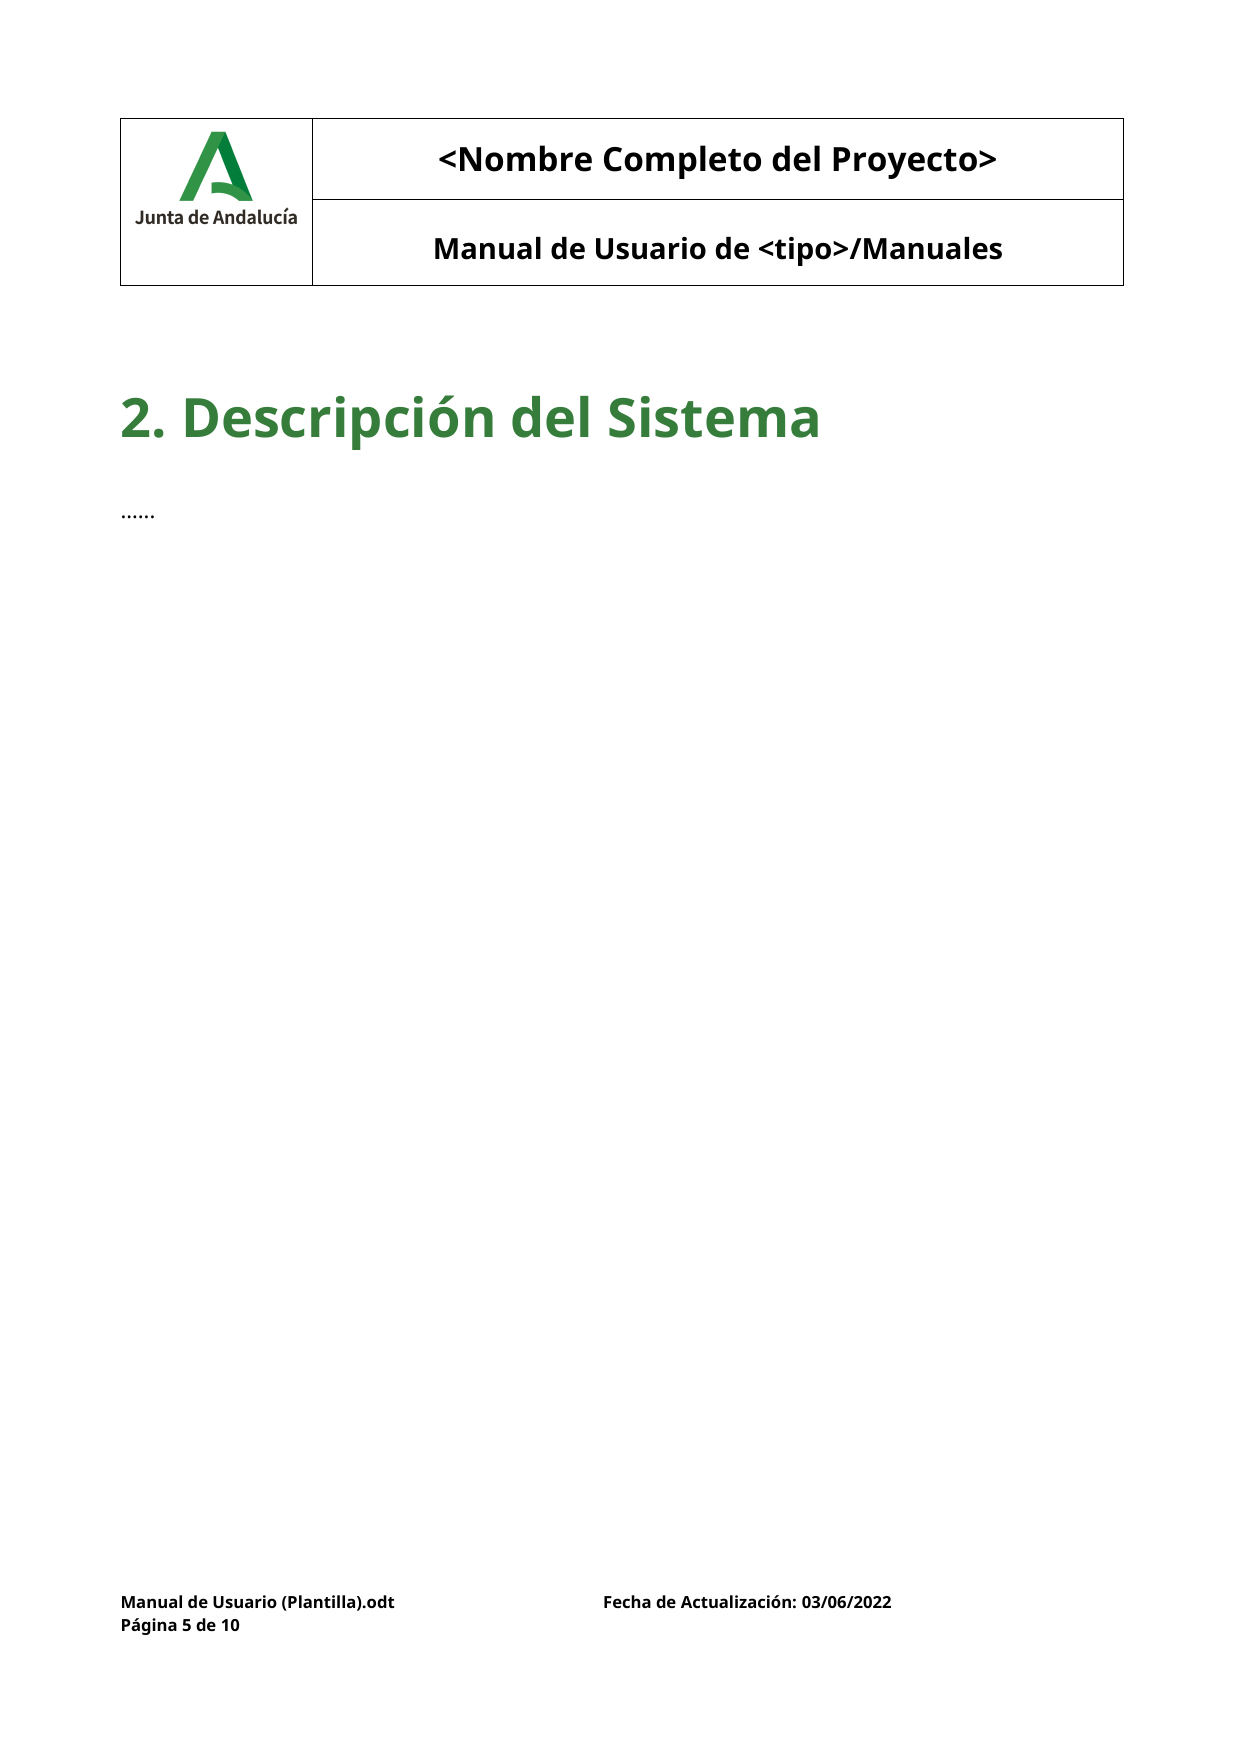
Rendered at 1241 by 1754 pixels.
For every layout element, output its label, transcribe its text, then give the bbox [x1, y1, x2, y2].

subtitle Descripción del Sistema [120, 380, 1123, 453]
text …... [120, 495, 1123, 524]
picture [134, 131, 298, 226]
